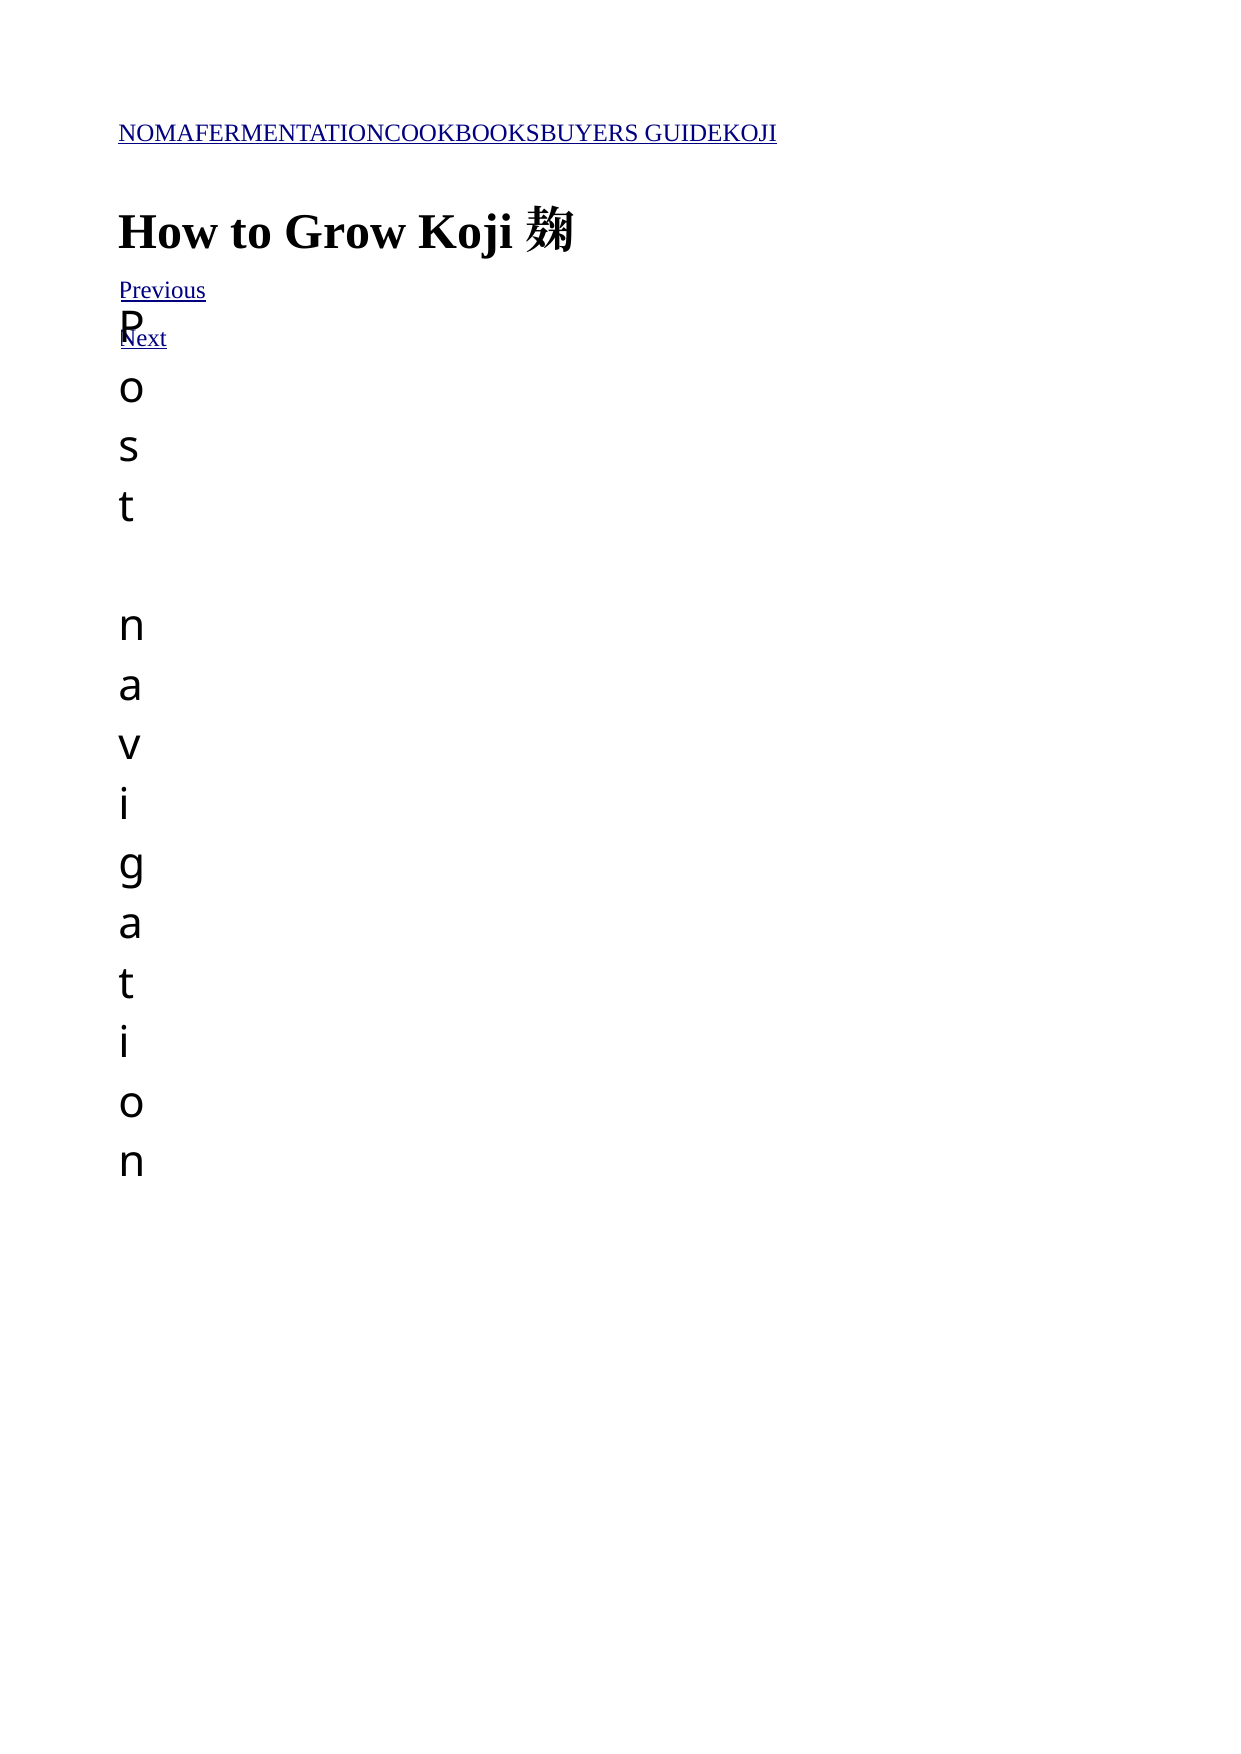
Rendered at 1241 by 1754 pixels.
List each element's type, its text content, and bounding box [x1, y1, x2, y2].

text Next [121, 323, 1122, 351]
text NOMAFERMENTATIONCOOKBOOKSBUYERS GUIDEKOJI [118, 118, 1122, 147]
subtitle How to Grow Koji 麹 [118, 191, 1122, 263]
text Previous [118, 275, 1122, 304]
